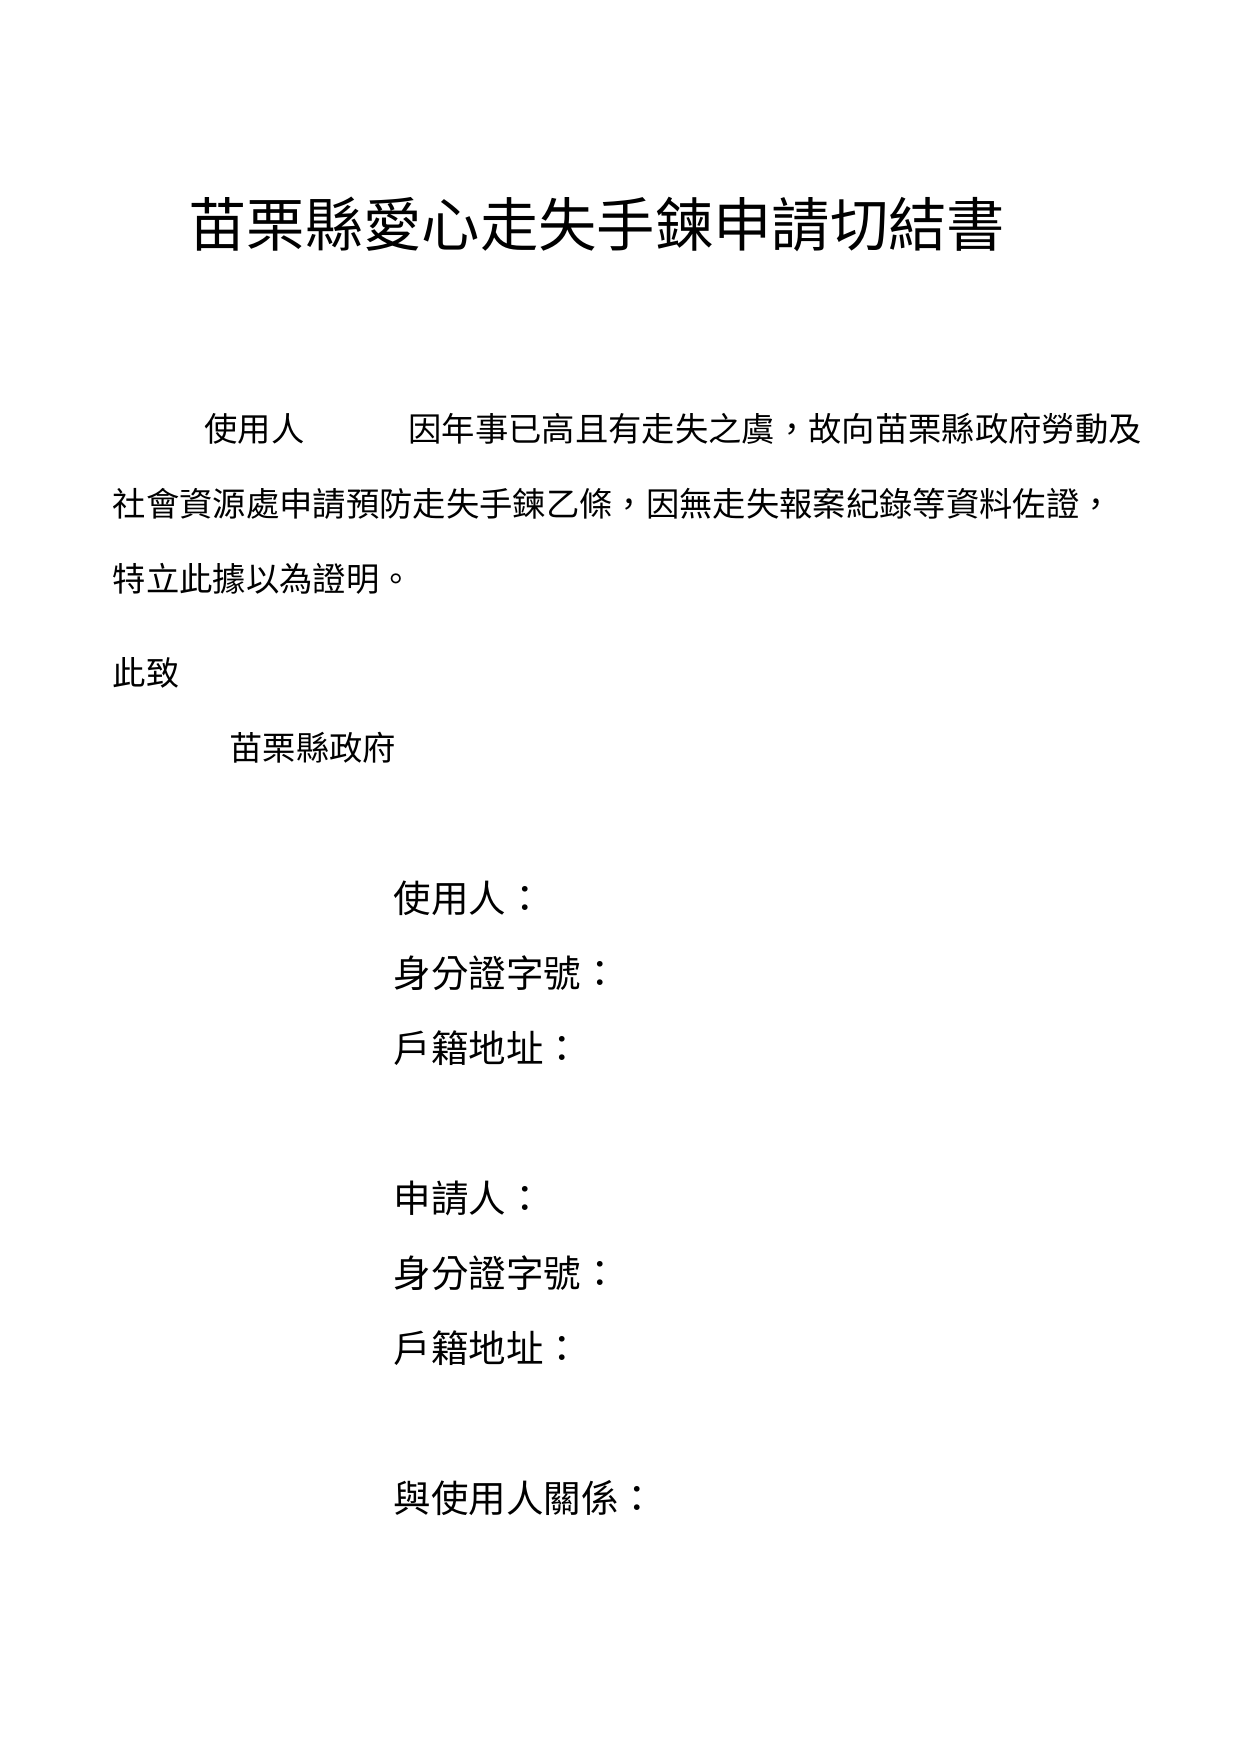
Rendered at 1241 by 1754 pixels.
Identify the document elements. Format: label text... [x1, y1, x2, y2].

text 身分證字號： [394, 1233, 1144, 1308]
text 苗栗縣愛心走失手鍊申請切結書 [112, 164, 1144, 277]
text 申請人： [394, 1158, 1144, 1233]
text 戶籍地址： [394, 1008, 1144, 1083]
text 與使用人關係： [394, 1458, 1144, 1533]
text 身分證字號： [394, 933, 1144, 1008]
text 使用人 因年事已高且有走失之虞，故向苗栗縣政府勞動及社會資源處申請預防走失手鍊乙條，因無走失報案紀錄等資料佐證，特立此據以為證明。 [112, 389, 1144, 614]
text 戶籍地址： [394, 1308, 1144, 1383]
text 此致 [112, 633, 1144, 708]
text 使用人： [394, 858, 1144, 933]
text 苗栗縣政府 [112, 708, 1144, 783]
